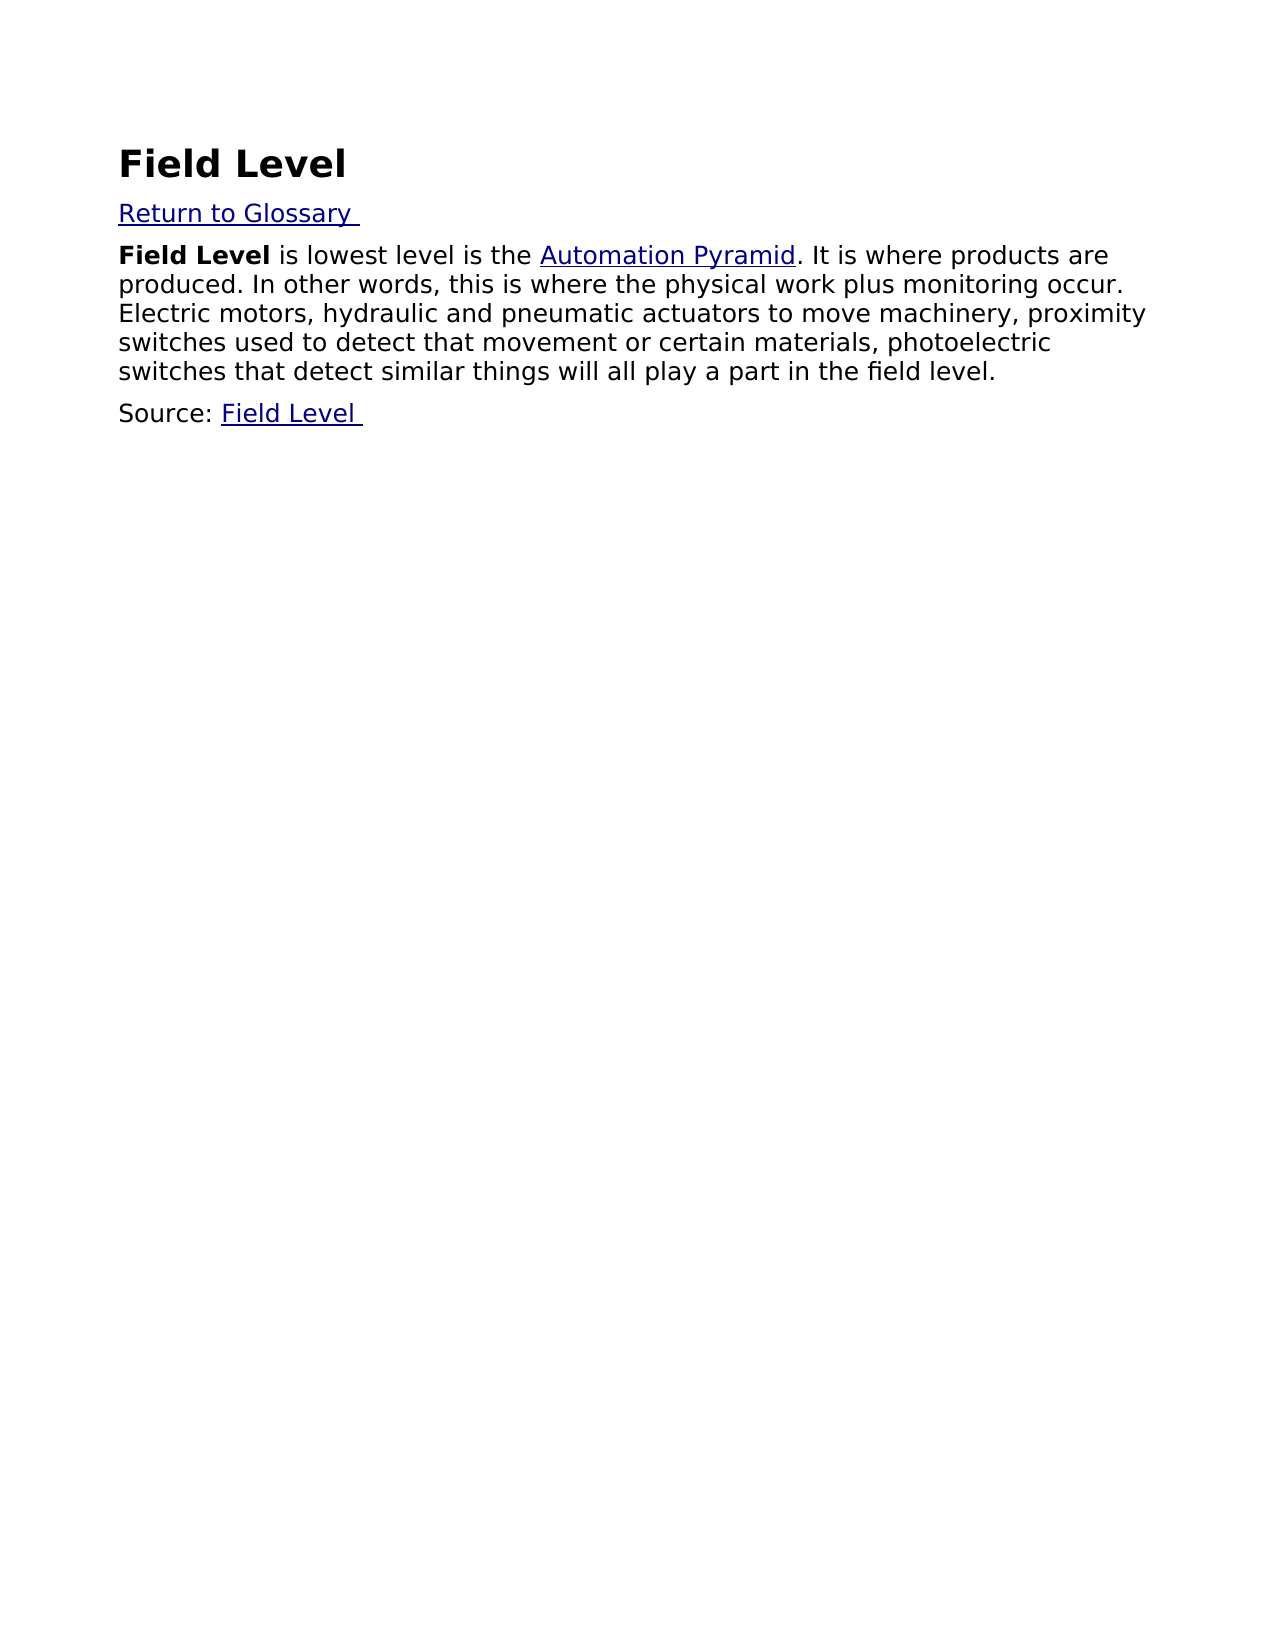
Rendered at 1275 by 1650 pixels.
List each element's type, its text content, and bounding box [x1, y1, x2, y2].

subtitle Field Level [118, 143, 1157, 187]
text Source: Field Level [118, 399, 1157, 428]
text Return to Glossary [118, 199, 1157, 228]
text Field Level is lowest level is the Automation Pyramid. It is where products are produced. In other words, this is where the physical work plus monitoring occur. Electric motors, hydraulic and pneumatic actuators to move machinery, proximity switches used to detect that movement or certain materials, photoelectric switches that detect similar things will all play a part in the field level. [118, 241, 1157, 387]
